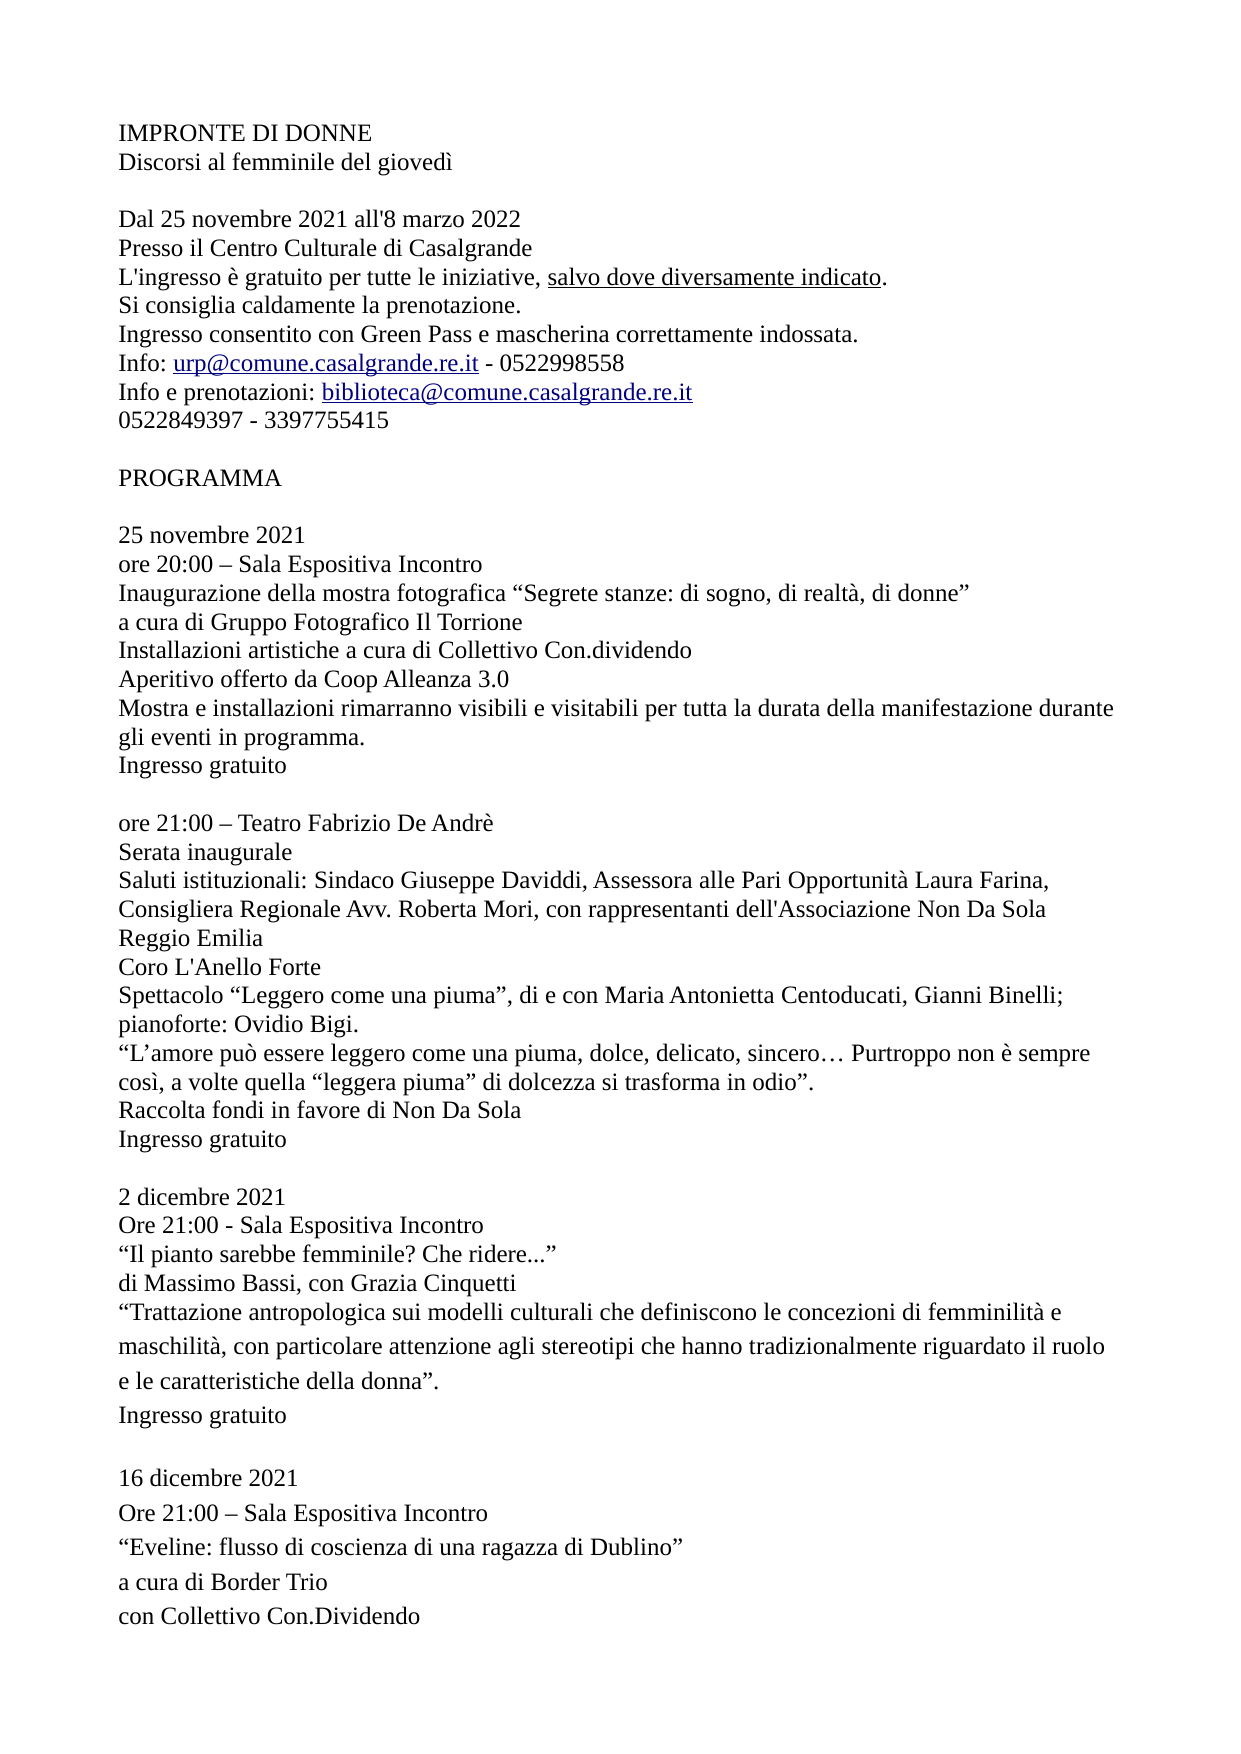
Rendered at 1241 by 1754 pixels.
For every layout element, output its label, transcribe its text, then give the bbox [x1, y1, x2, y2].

text Ingresso gratuito [118, 1124, 1122, 1153]
text 2 dicembre 2021 [118, 1182, 1122, 1211]
text L'ingresso è gratuito per tutte le iniziative, salvo dove diversamente indicato. [118, 262, 1122, 291]
text Info: urp@comune.casalgrande.re.it - 0522998558 [118, 348, 1122, 377]
text Raccolta fondi in favore di Non Da Sola [118, 1096, 1122, 1124]
text Serata inaugurale [118, 837, 1122, 866]
text “Il pianto sarebbe femminile? Che ridere...” [118, 1239, 1122, 1268]
text “L’amore può essere leggero come una piuma, dolce, delicato, sincero… Purtroppo non è sempre così, a volte quella “leggera piuma” di dolcezza si trasforma in odio”. [118, 1038, 1122, 1096]
text “Eveline: flusso di coscienza di una ragazza di Dublino” [118, 1532, 1122, 1561]
text Ingresso consentito con Green Pass e mascherina correttamente indossata. [118, 319, 1122, 348]
text a cura di Gruppo Fotografico Il Torrione [118, 607, 1122, 636]
text 25 novembre 2021 [118, 521, 1122, 549]
text Ingresso gratuito [118, 1400, 1122, 1429]
text Ingresso gratuito [118, 751, 1122, 779]
text a cura di Border Trio [118, 1567, 1122, 1596]
text di Massimo Bassi, con Grazia Cinquetti [118, 1268, 1122, 1297]
text Aperitivo offerto da Coop Alleanza 3.0 [118, 664, 1122, 693]
text Inaugurazione della mostra fotografica “Segrete stanze: di sogno, di realtà, di donne” [118, 578, 1122, 607]
text Presso il Centro Culturale di Casalgrande [118, 233, 1122, 262]
text Coro L'Anello Forte [118, 952, 1122, 981]
text Info e prenotazioni: biblioteca@comune.casalgrande.re.it [118, 377, 1122, 406]
text “Trattazione antropologica sui modelli culturali che definiscono le concezioni di femminilità e maschilità, con particolare attenzione agli stereotipi che hanno tradizionalmente riguardato il ruolo e le caratteristiche della donna”. [118, 1297, 1122, 1394]
text Spettacolo “Leggero come una piuma”, di e con Maria Antonietta Centoducati, Gianni Binelli; pianoforte: Ovidio Bigi. [118, 981, 1122, 1038]
text Ore 21:00 - Sala Espositiva Incontro [118, 1211, 1122, 1239]
text ore 21:00 – Teatro Fabrizio De Andrè [118, 808, 1122, 837]
text con Collettivo Con.Dividendo [118, 1601, 1122, 1630]
text Saluti istituzionali: Sindaco Giuseppe Daviddi, Assessora alle Pari Opportunità Laura Farina, Consigliera Regionale Avv. Roberta Mori, con rappresentanti dell'Associazione Non Da Sola Reggio Emilia [118, 866, 1122, 952]
text ore 20:00 – Sala Espositiva Incontro [118, 549, 1122, 578]
text 0522849397 - 3397755415 [118, 406, 1122, 434]
text IMPRONTE DI DONNE [118, 118, 1122, 147]
text Installazioni artistiche a cura di Collettivo Con.dividendo [118, 636, 1122, 664]
text Discorsi al femminile del giovedì [118, 147, 1122, 176]
text PROGRAMMA [118, 463, 1122, 492]
text 16 dicembre 2021 [118, 1463, 1122, 1492]
text Ore 21:00 – Sala Espositiva Incontro [118, 1498, 1122, 1527]
text Mostra e installazioni rimarranno visibili e visitabili per tutta la durata della manifestazione durante gli eventi in programma. [118, 693, 1122, 751]
text Si consiglia caldamente la prenotazione. [118, 291, 1122, 319]
text Dal 25 novembre 2021 all'8 marzo 2022 [118, 204, 1122, 233]
